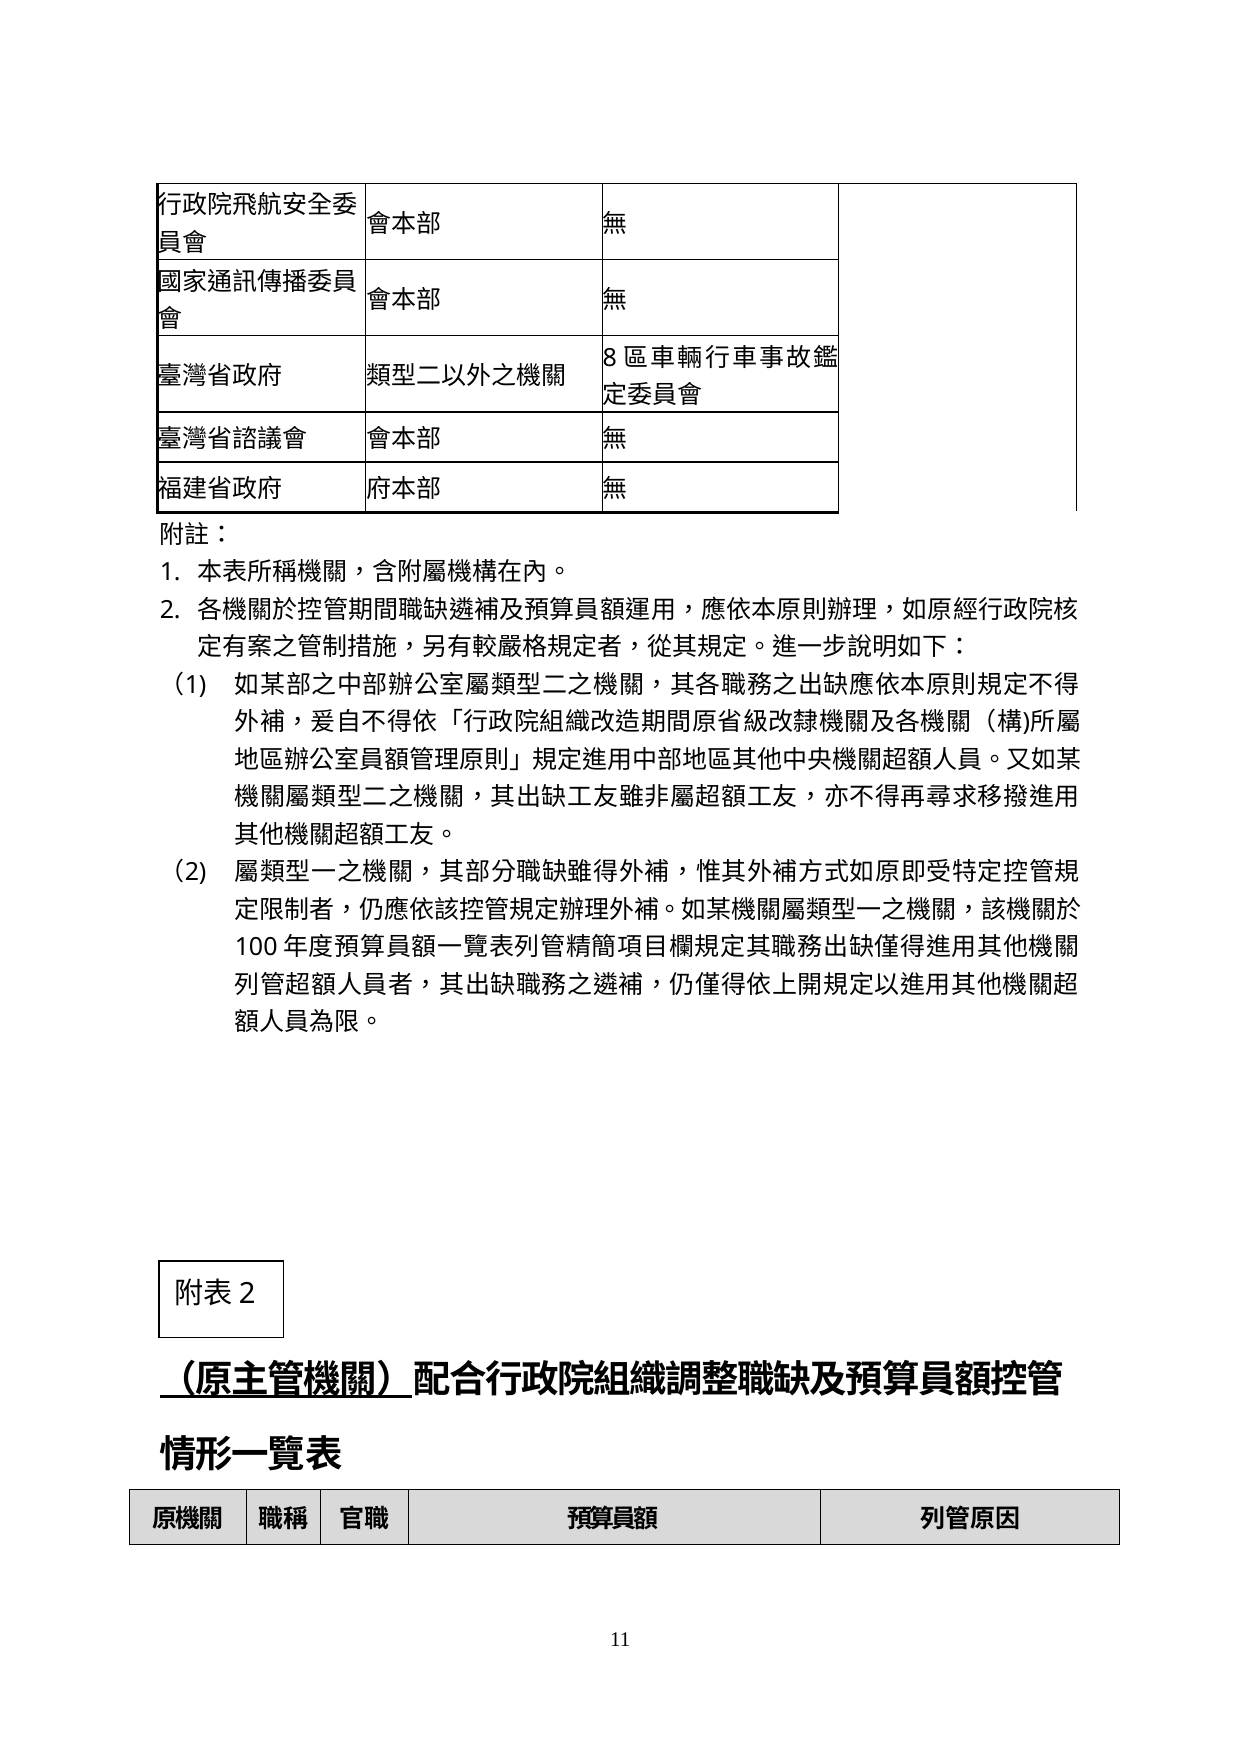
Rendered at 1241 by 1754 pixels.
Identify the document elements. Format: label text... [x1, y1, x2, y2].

text [160, 1262, 283, 1337]
table_cell 府本部 [366, 463, 602, 511]
table_cell 臺灣省政府 [159, 336, 365, 411]
list 各機關於控管期間職缺遴補及預算員額運用，應依本原則辦理，如原經行政院核定有案之管制措施，另有較嚴格規定者，從其規定。進一步說明如下： [159, 588, 1081, 663]
text 附表2 [174, 1269, 268, 1312]
table_cell 福建省政府 [159, 463, 365, 511]
table_cell 國家通訊傳播委員會 [159, 260, 365, 335]
table_header 列管原因 [821, 1490, 1119, 1544]
table_header 職稱 [247, 1490, 320, 1544]
table_header 原機關 [130, 1490, 246, 1544]
table_cell 無 [603, 260, 838, 335]
table_cell 會本部 [366, 260, 602, 335]
list 如某部之中部辦公室屬類型二之機關，其各職務之出缺應依本原則規定不得外補，爰自不得依「行政院組織改造期間原省級改隸機關及各機關（構)所屬地區辦公室員額管理原則」規定進用中部地區其他中央機關超額人員。又如某機關屬類型二之機關，其出缺工友雖非屬超額工友，亦不得再尋求移撥進用其他機關超額工友。 [159, 663, 1081, 851]
table_header 官職 [321, 1490, 408, 1544]
table_cell 行政院飛航安全委員會 [159, 184, 365, 259]
table_cell 會本部 [366, 184, 602, 259]
table_cell 無 [603, 413, 838, 461]
table_cell [839, 184, 1076, 511]
list 本表所稱機關，含附屬機構在內。 [159, 551, 1081, 588]
table_cell 會本部 [366, 413, 602, 461]
text 附註： [159, 513, 1081, 551]
table_cell 無 [603, 184, 838, 259]
text （原主管機關）配合行政院組織調整職缺及預算員額控管情形一覽表 [159, 1338, 1081, 1488]
table_cell 8區車輛行車事故鑑定委員會 [603, 336, 838, 411]
list 屬類型一之機關，其部分職缺雖得外補，惟其外補方式如原即受特定控管規定限制者，仍應依該控管規定辦理外補。如某機關屬類型一之機關，該機關於100年度預算員額一覽表列管精簡項目欄規定其職務出缺僅得進用其他機關列管超額人員者，其出缺職務之遴補，仍僅得依上開規定以進用其他機關超額人員為限。 [159, 851, 1081, 1038]
table_header 預算員額 [409, 1490, 820, 1544]
table_cell 臺灣省諮議會 [159, 413, 365, 461]
table_cell 類型二以外之機關 [366, 336, 602, 411]
table_cell 無 [603, 463, 838, 511]
